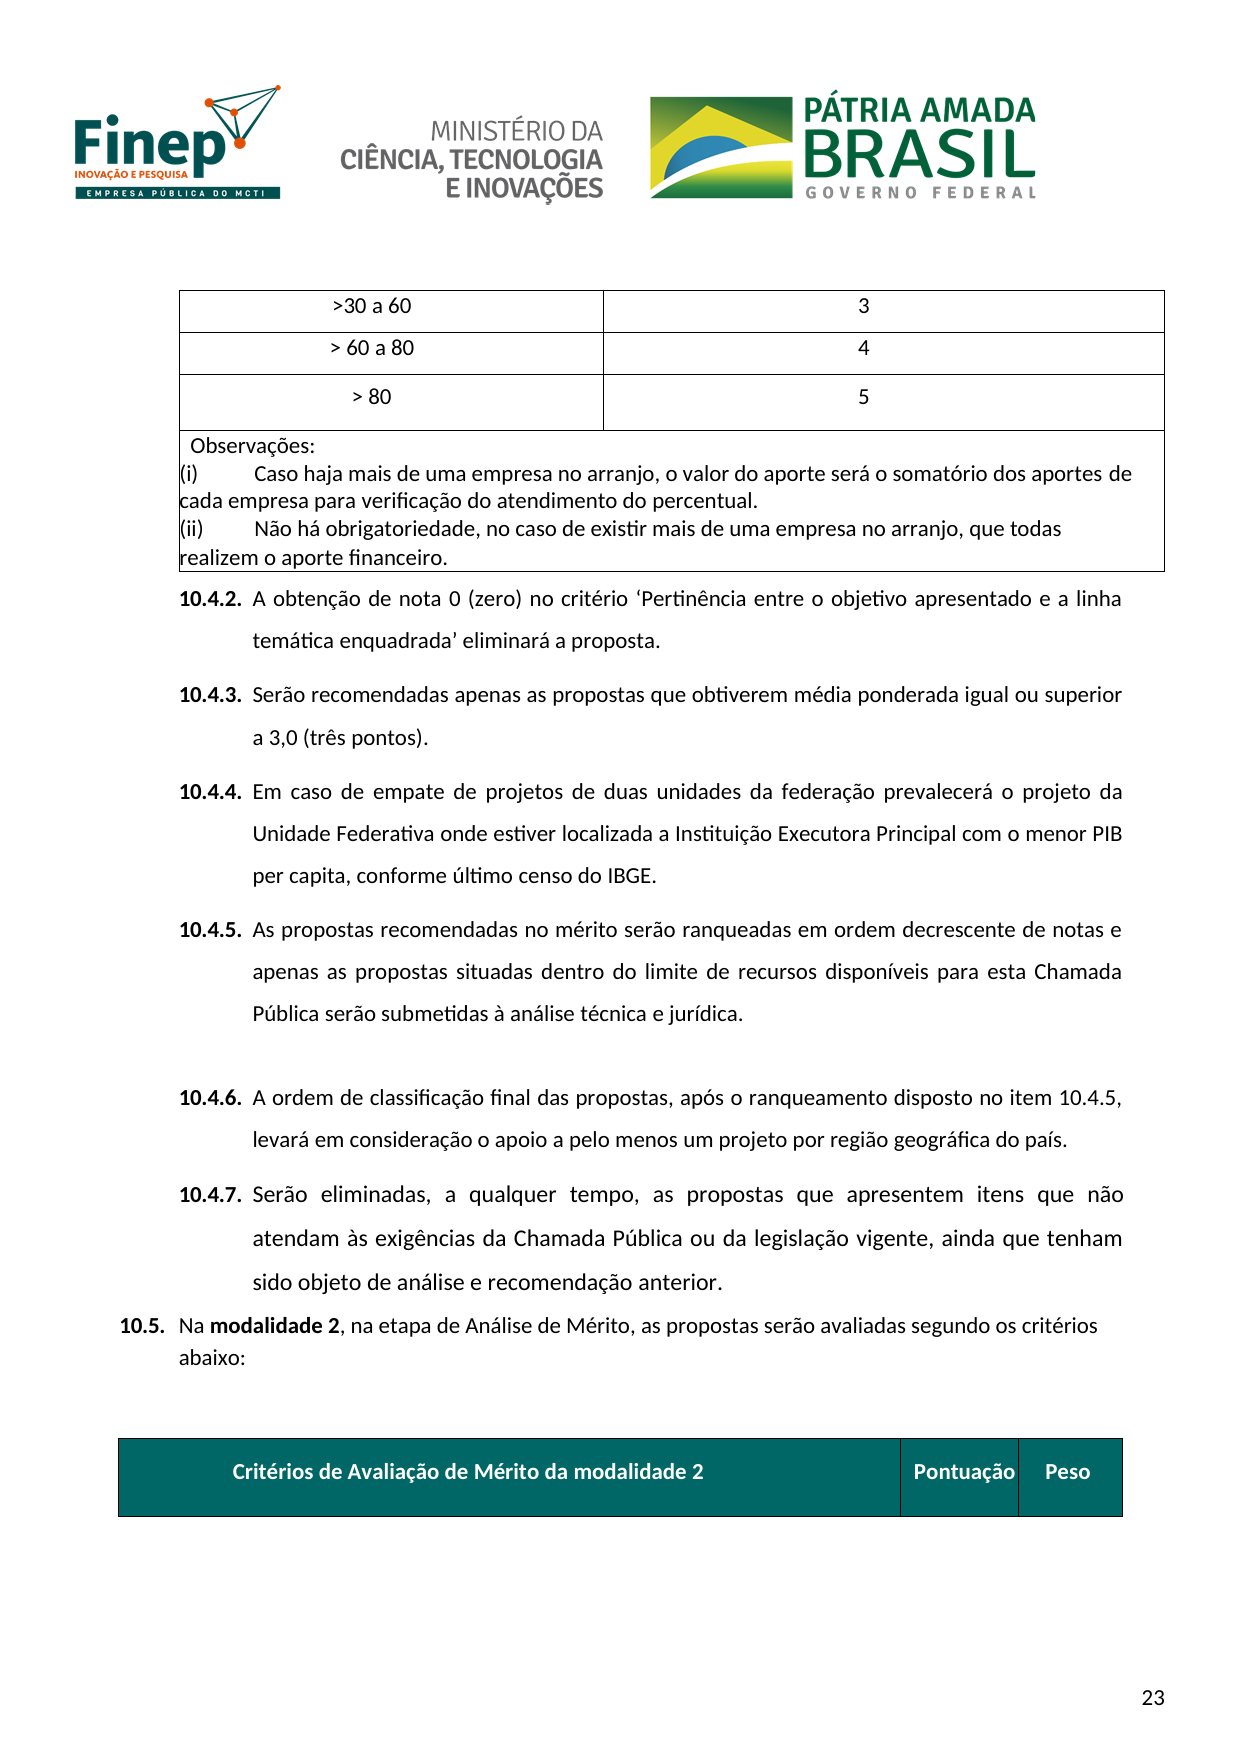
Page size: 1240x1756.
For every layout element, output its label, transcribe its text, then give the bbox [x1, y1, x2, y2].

list Serão eliminadas, a qualquer tempo, as propostas que apresentem itens que não atendam às exigências da Chamada Pública ou da legislação vigente, ainda que tenham sido objeto de análise e recomendação anterior. [178, 1179, 1124, 1296]
table_header Peso [1019, 1439, 1122, 1516]
list A obtenção de nota 0 (zero) no critério ‘Pertinência entre o objetivo apresentado e a linha temática enquadrada’ eliminará a proposta. [178, 584, 1124, 654]
list A ordem de classificação final das propostas, após o ranqueamento disposto no item 10.4.5, levará em consideração o apoio a pelo menos um projeto por região geográfica do país. [178, 1083, 1124, 1153]
table_cell > 80 [180, 375, 603, 430]
table_cell 4 [604, 333, 1164, 373]
list As propostas recomendadas no mérito serão ranqueadas em ordem decrescente de notas e apenas as propostas situadas dentro do limite de recursos disponíveis para esta Chamada Pública serão submetidas à análise técnica e jurídica. [178, 916, 1124, 1027]
list Em caso de empate de projetos de duas unidades da federação prevalecerá o projeto da Unidade Federativa onde estiver localizada a Instituição Executora Principal com o menor PIB per capita, conforme último censo do IBGE. [178, 777, 1124, 889]
list Na modalidade 2, na etapa de Análise de Mérito, as propostas serão avaliadas segundo os critérios abaixo: [119, 1311, 1100, 1371]
table_header Pontuação [901, 1439, 1018, 1516]
table_cell 5 [604, 375, 1164, 430]
table_cell > 60 a 80 [180, 333, 603, 373]
list Serão recomendadas apenas as propostas que obtiverem média ponderada igual ou superior a 3,0 (três pontos). [178, 681, 1124, 751]
table_header Critérios de Avaliação de Mérito da modalidade 2 [119, 1439, 900, 1516]
table_header 3 [604, 291, 1164, 332]
table_cell Observações: Caso haja mais de uma empresa no arranjo, o valor do aporte será o somatório dos aportes de cada empresa para verificação do atendimento do percentual. Não há obrigatoriedade, no caso de existir mais de uma empresa no arranjo, que todas realizem o aporte financeiro. [180, 431, 1164, 571]
table_header >30 a 60 [180, 291, 603, 332]
